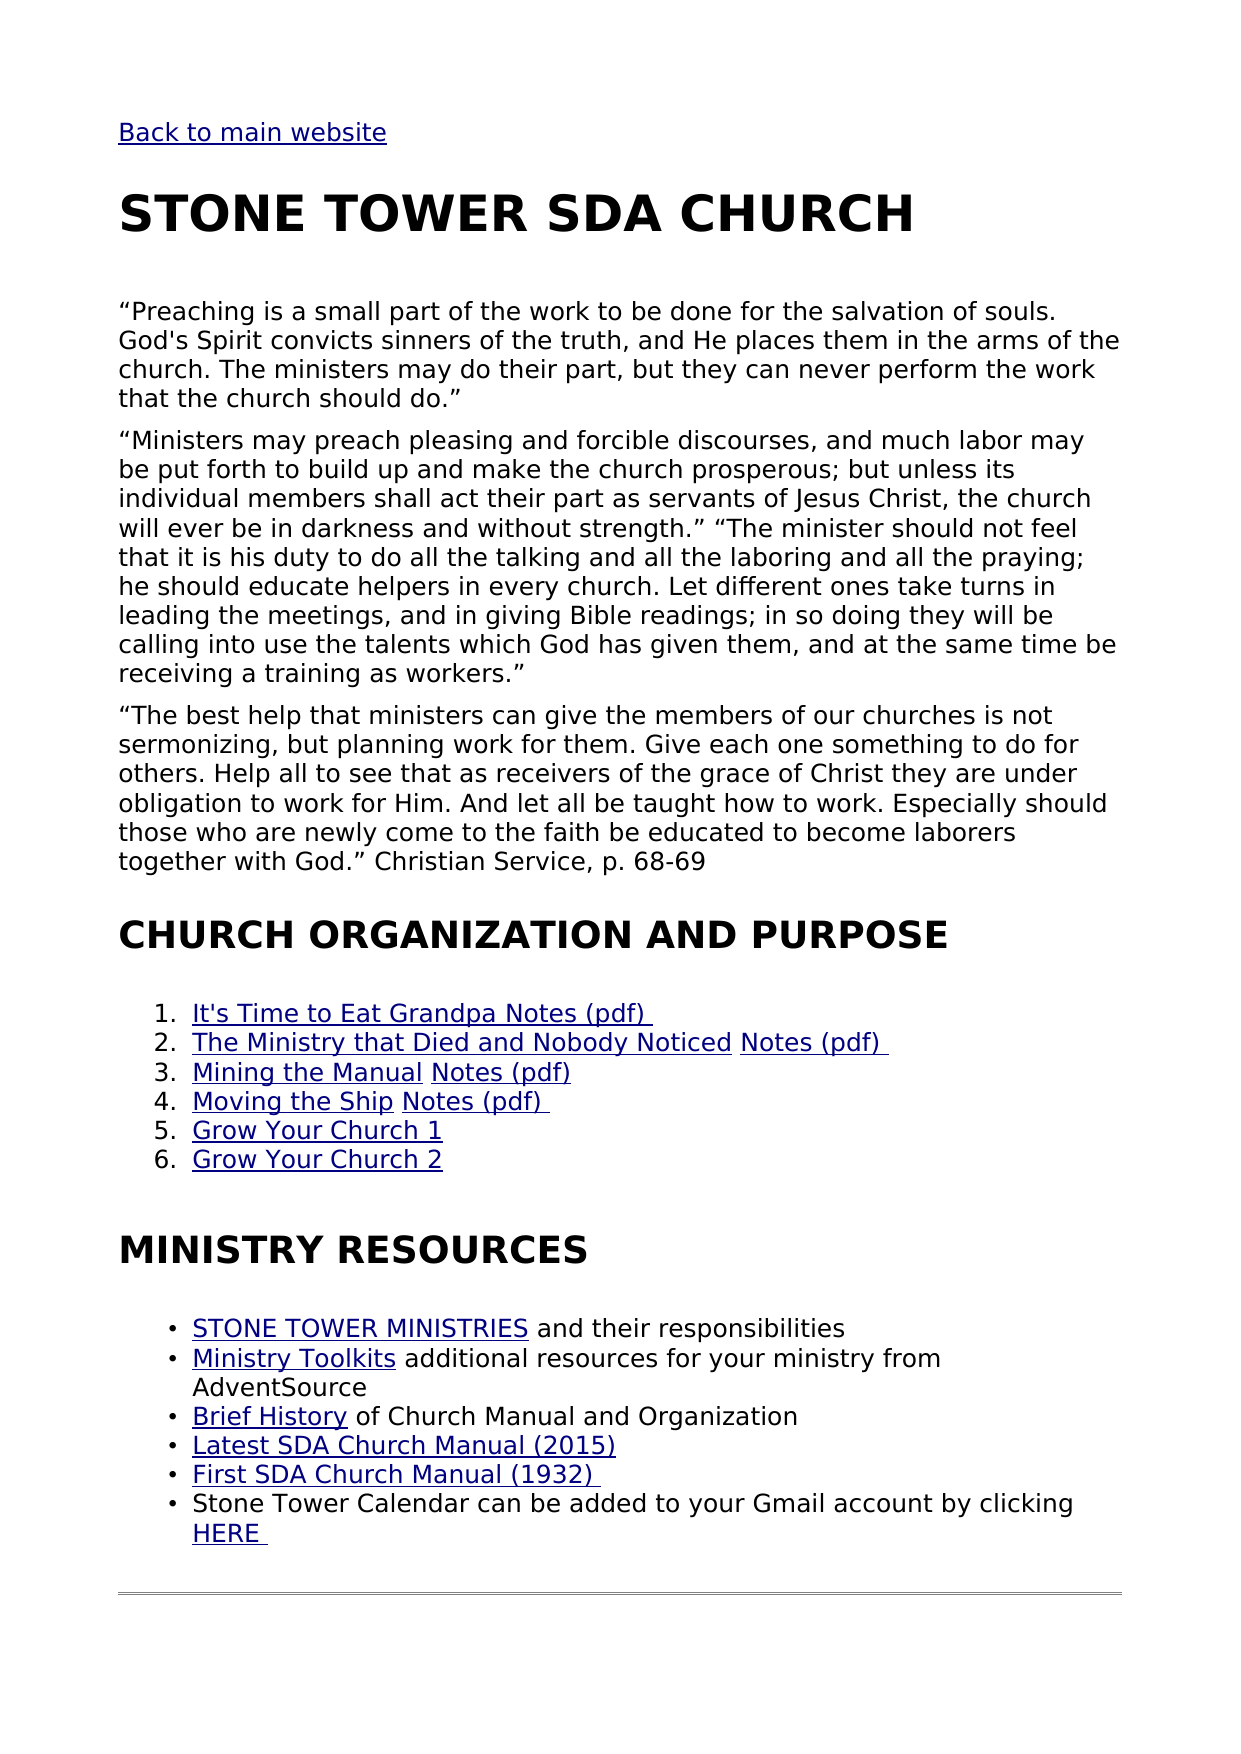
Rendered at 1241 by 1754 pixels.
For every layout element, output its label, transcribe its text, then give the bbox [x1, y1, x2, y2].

text “The best help that ministers can give the members of our churches is not sermonizing, but planning work for them. Give each one something to do for others. Help all to see that as receivers of the grace of Christ they are under obligation to work for Him. And let all be taught how to work. Especially should those who are newly come to the faith be educated to become laborers together with God.” Christian Service, p. 68-69 [118, 701, 1122, 876]
list Moving the Ship Notes (pdf) [177, 1087, 1122, 1116]
list Mining the Manual Notes (pdf) [177, 1058, 1122, 1087]
list Grow Your Church 2 [177, 1145, 1122, 1174]
list First SDA Church Manual (1932) [177, 1460, 1122, 1489]
text “Ministers may preach pleasing and forcible discourses, and much labor may be put forth to build up and make the church prosperous; but unless its individual members shall act their part as servants of Jesus Christ, the church will ever be in darkness and without strength.” “The minister should not feel that it is his duty to do all the talking and all the laboring and all the praying; he should educate helpers in every church. Let different ones take turns in leading the meetings, and in giving Bible readings; in so doing they will be calling into use the talents which God has given them, and at the same time be receiving a training as workers.” [118, 426, 1122, 689]
text Back to main website [118, 118, 1122, 147]
list Latest SDA Church Manual (2015) [177, 1431, 1122, 1460]
list Ministry Toolkits additional resources for your ministry from AdventSource [177, 1344, 1122, 1402]
list STONE TOWER MINISTRIES and their responsibilities [177, 1314, 1122, 1344]
list Grow Your Church 1 [177, 1116, 1122, 1145]
subtitle STONE TOWER SDA CHURCH [118, 185, 1122, 243]
subtitle CHURCH ORGANIZATION AND PURPOSE [118, 914, 1122, 957]
list Brief History of Church Manual and Organization [177, 1402, 1122, 1431]
list Stone Tower Calendar can be added to your Gmail account by clicking HERE [177, 1489, 1122, 1548]
list It's Time to Eat Grandpa Notes (pdf) [177, 999, 1122, 1029]
subtitle MINISTRY RESOURCES [118, 1229, 1122, 1273]
text “Preaching is a small part of the work to be done for the salvation of souls. God's Spirit convicts sinners of the truth, and He places them in the arms of the church. The ministers may do their part, but they can never perform the work that the church should do.” [118, 297, 1122, 414]
list The Ministry that Died and Nobody Noticed Notes (pdf) [177, 1029, 1122, 1058]
